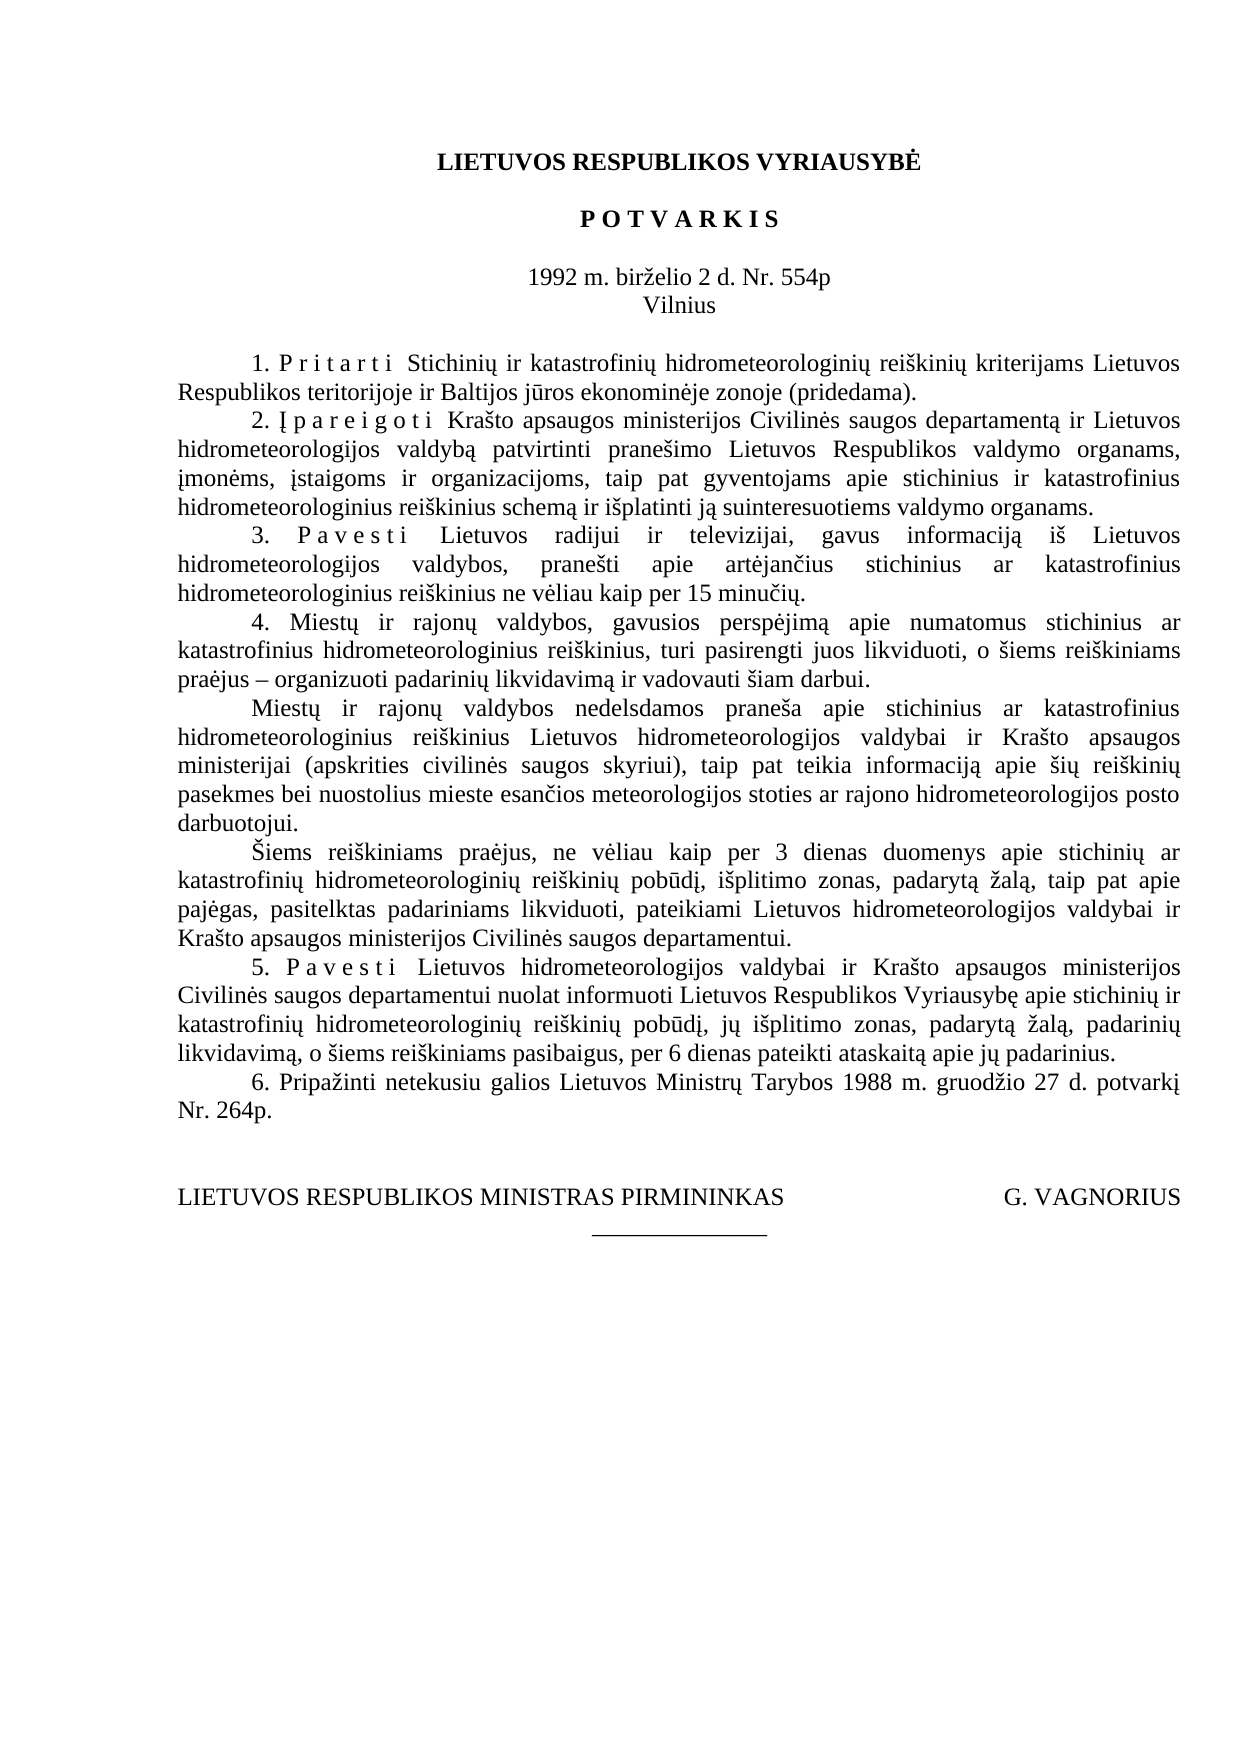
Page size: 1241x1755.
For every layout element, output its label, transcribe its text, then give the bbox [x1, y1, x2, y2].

text Miestų ir rajonų valdybos nedelsdamos praneša apie stichinius ar katastrofinius hidrometeorologinius reiškinius Lietuvos hidrometeorologijos valdybai ir Krašto apsaugos ministerijai (apskrities civilinės saugos skyriui), taip pat teikia informaciją apie šių reiškinių pasekmes bei nuostolius mieste esančios meteorologijos stoties ar rajono hidrometeorologijos posto darbuotojui. [177, 693, 1181, 837]
text 1. Pritarti Stichinių ir katastrofinių hidrometeorologinių reiškinių kriterijams Lietuvos Respublikos teritorijoje ir Baltijos jūros ekonominėje zonoje (pridedama). [177, 348, 1181, 406]
text 3. Pavesti Lietuvos radijui ir televizijai, gavus informaciją iš Lietuvos hidrometeorologijos valdybos, pranešti apie artėjančius stichinius ar katastrofinius hidrometeorologinius reiškinius ne vėliau kaip per 15 minučių. [177, 521, 1181, 607]
text 2. Įpareigoti Krašto apsaugos ministerijos Civilinės saugos departamentą ir Lietuvos hidrometeorologijos valdybą patvirtinti pranešimo Lietuvos Respublikos valdymo organams, įmonėms, įstaigoms ir organizacijoms, taip pat gyventojams apie stichinius ir katastrofinius hidrometeorologinius reiškinius schemą ir išplatinti ją suinteresuotiems valdymo organams. [177, 406, 1181, 521]
text Vilnius [177, 291, 1181, 319]
text 5. Pavesti Lietuvos hidrometeorologijos valdybai ir Krašto apsaugos ministerijos Civilinės saugos departamentui nuolat informuoti Lietuvos Respublikos Vyriausybę apie stichinių ir katastrofinių hidrometeorologinių reiškinių pobūdį, jų išplitimo zonas, padarytą žalą, padarinių likvidavimą, o šiems reiškiniams pasibaigus, per 6 dienas pateikti ataskaitą apie jų padarinius. [177, 952, 1181, 1067]
text 4. Miestų ir rajonų valdybos, gavusios perspėjimą apie numatomus stichinius ar katastrofinius hidrometeorologinius reiškinius, turi pasirengti juos likviduoti, o šiems reiškiniams praėjus – organizuoti padarinių likvidavimą ir vadovauti šiam darbui. [177, 607, 1181, 693]
text LIETUVOS RESPUBLIKOS MINISTRAS PIRMININKAS G. VAGNORIUS [177, 1182, 1181, 1211]
text 1992 m. birželio 2 d. Nr. 554p [177, 262, 1181, 291]
text ______________ [177, 1211, 1181, 1239]
text P O T V A R K I S [177, 204, 1181, 233]
text LIETUVOS RESPUBLIKOS VYRIAUSYBĖ [177, 147, 1181, 176]
text Šiems reiškiniams praėjus, ne vėliau kaip per 3 dienas duomenys apie stichinių ar katastrofinių hidrometeorologinių reiškinių pobūdį, išplitimo zonas, padarytą žalą, taip pat apie pajėgas, pasitelktas padariniams likviduoti, pateikiami Lietuvos hidrometeorologijos valdybai ir Krašto apsaugos ministerijos Civilinės saugos departamentui. [177, 837, 1181, 952]
text 6. Pripažinti netekusiu galios Lietuvos Ministrų Tarybos 1988 m. gruodžio 27 d. potvarkį Nr. 264p. [177, 1067, 1181, 1124]
